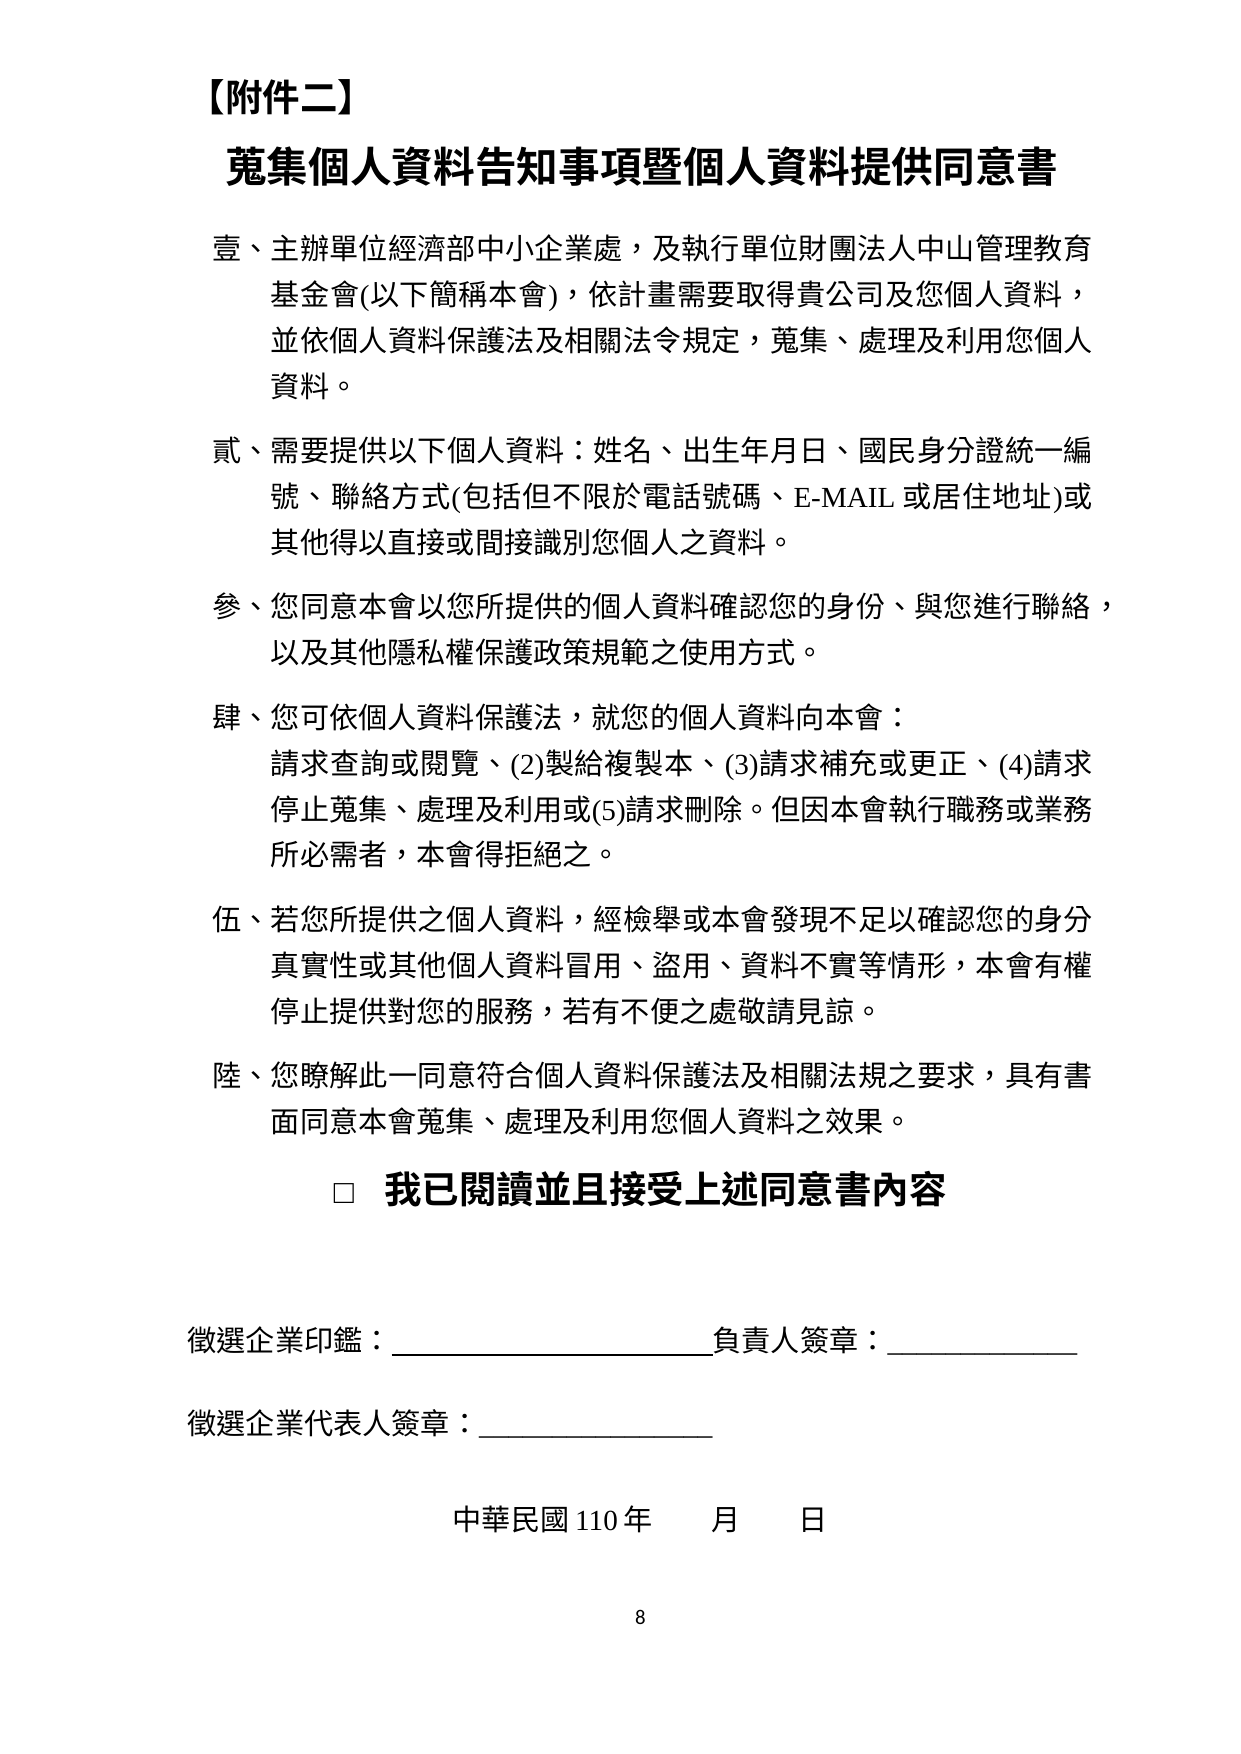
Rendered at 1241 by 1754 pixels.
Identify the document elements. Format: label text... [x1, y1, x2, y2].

text 請求查詢或閱覽、(2)製給複製本、(3)請求補充或更正、(4)請求停止蒐集、處理及利用或(5)請求刪除。但因本會執行職務或業務所必需者，本會得拒絕之。 [271, 737, 1093, 875]
text 徵選企業印鑑： 負責人簽章：_____________ [187, 1314, 1093, 1360]
text 【附件二】 [187, 75, 1093, 121]
text 徵選企業代表人簽章：________________ [187, 1398, 1093, 1444]
list 您瞭解此一同意符合個人資料保護法及相關法規之要求，具有書面同意本會蒐集、處理及利用您個人資料之效果。 [212, 1050, 1093, 1142]
text 中華民國110年 月 日 [187, 1494, 1093, 1539]
text 蒐集個人資料告知事項暨個人資料提供同意書 [187, 146, 1096, 192]
list 需要提供以下個人資料：姓名、出生年月日、國民身分證統一編號、聯絡方式(包括但不限於電話號碼、E-MAIL或居住地址)或其他得以直接或間接識別您個人之資料。 [212, 425, 1093, 562]
list 我已閱讀並且接受上述同意書內容 [187, 1167, 1093, 1212]
list 您可依個人資料保護法，就您的個人資料向本會： [212, 692, 1093, 737]
list 若您所提供之個人資料，經檢舉或本會發現不足以確認您的身分真實性或其他個人資料冒用、盜用、資料不實等情形，本會有權停止提供對您的服務，若有不便之處敬請見諒。 [212, 894, 1093, 1031]
list 主辦單位經濟部中小企業處，及執行單位財團法人中山管理教育基金會(以下簡稱本會)，依計畫需要取得貴公司及您個人資料，並依個人資料保護法及相關法令規定，蒐集、處理及利用您個人資料。 [212, 223, 1093, 406]
list 您同意本會以您所提供的個人資料確認您的身份、與您進行聯絡，以及其他隱私權保護政策規範之使用方式。 [212, 581, 1093, 673]
